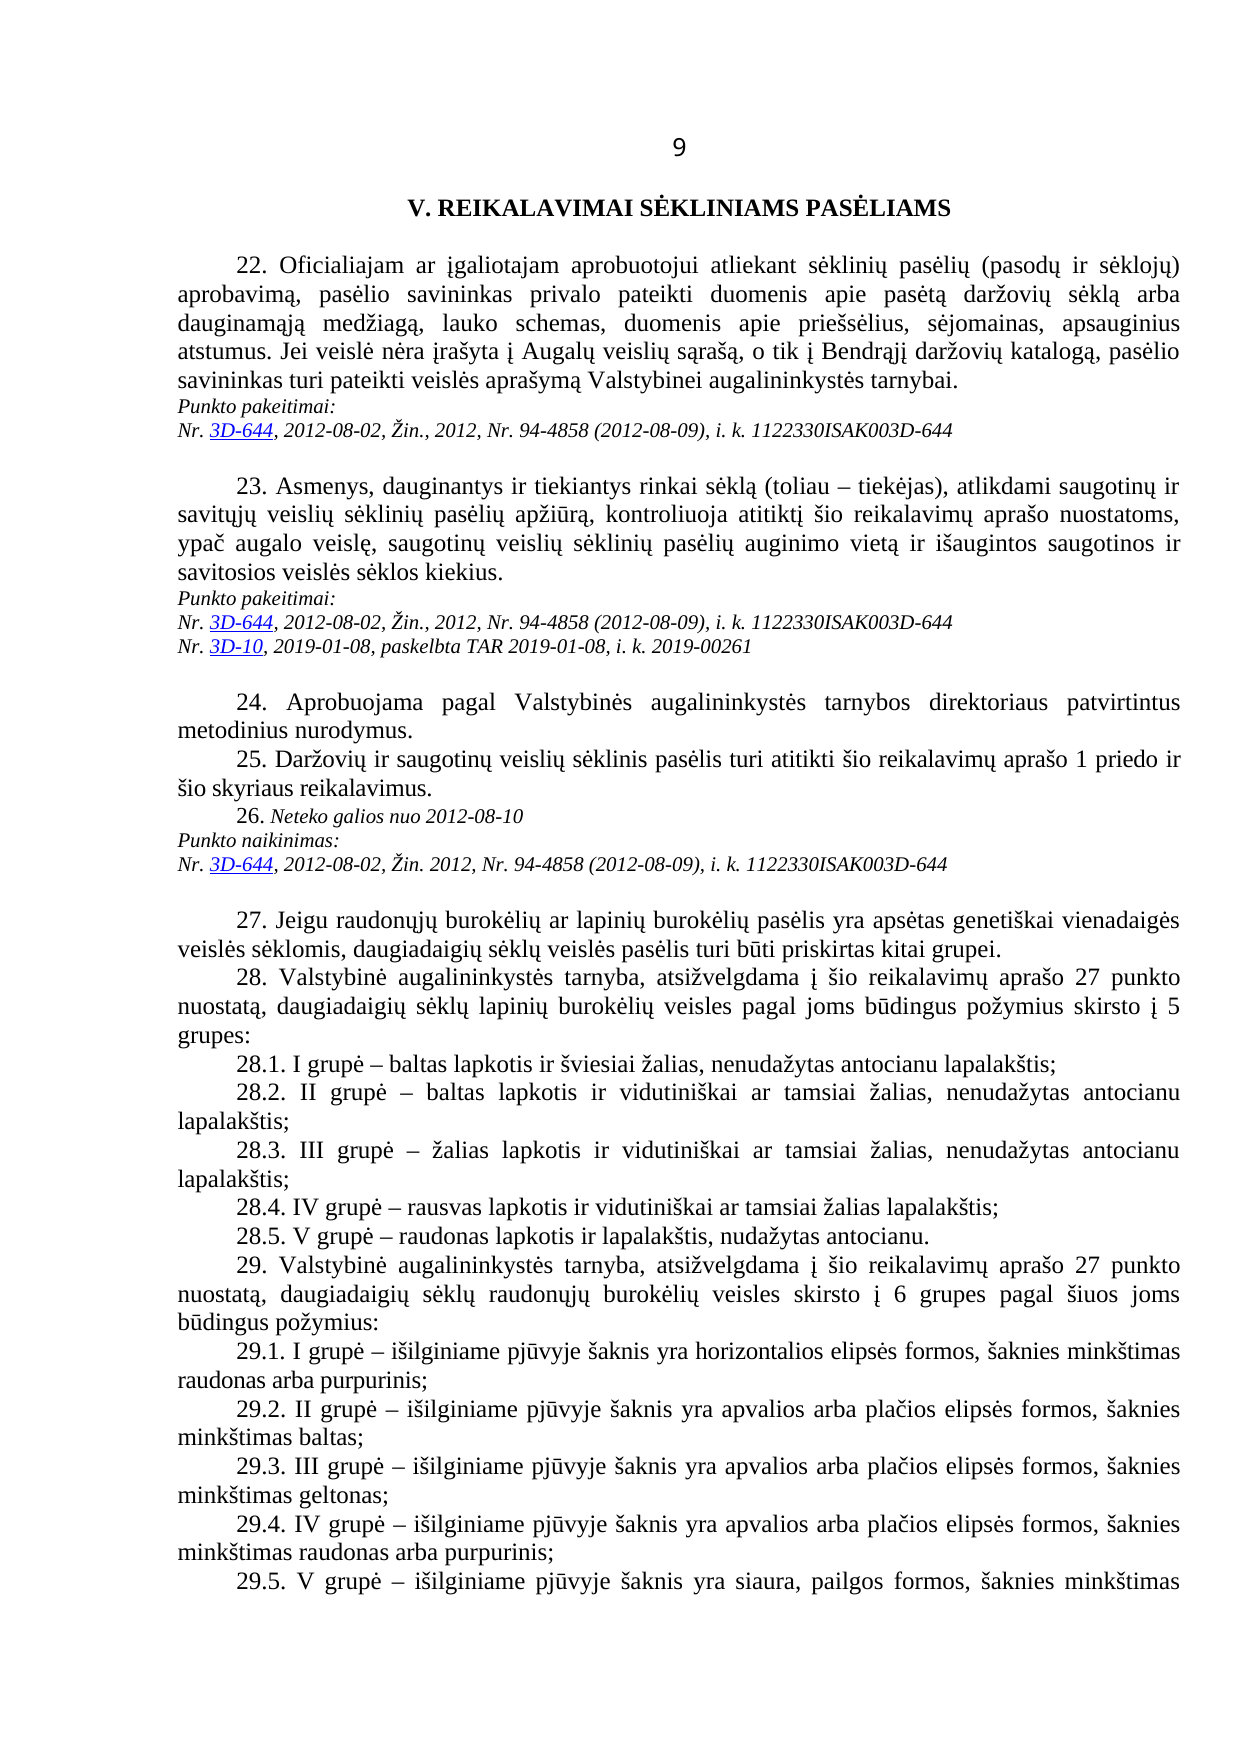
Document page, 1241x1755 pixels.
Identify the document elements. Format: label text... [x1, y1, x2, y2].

text 28. Valstybinė augalininkystės tarnyba, atsižvelgdama į šio reikalavimų aprašo 27 punkto nuostatą, daugiadaigių sėklų lapinių burokėlių veisles pagal joms būdingus požymius skirsto į 5 grupes: [177, 962, 1181, 1049]
text Nr. 3D-10, 2019-01-08, paskelbta TAR 2019-01-08, i. k. 2019-00261 [177, 634, 1181, 658]
text 24. Aprobuojama pagal Valstybinės augalininkystės tarnybos direktoriaus patvirtintus metodinius nurodymus. [177, 687, 1181, 744]
text 29. Valstybinė augalininkystės tarnyba, atsižvelgdama į šio reikalavimų aprašo 27 punkto nuostatą, daugiadaigių sėklų raudonųjų burokėlių veisles skirsto į 6 grupes pagal šiuos joms būdingus požymius: [177, 1250, 1181, 1336]
text Nr. 3D-644, 2012-08-02, Žin., 2012, Nr. 94-4858 (2012-08-09), i. k. 1122330ISAK003D-644 [177, 418, 1181, 442]
text Punkto pakeitimai: [177, 394, 1181, 418]
text Nr. 3D-644, 2012-08-02, Žin., 2012, Nr. 94-4858 (2012-08-09), i. k. 1122330ISAK003D-644 [177, 610, 1181, 634]
text Punkto naikinimas: [177, 828, 1181, 852]
text 28.2. II grupė – baltas lapkotis ir vidutiniškai ar tamsiai žalias, nenudažytas antocianu lapalakštis; [177, 1077, 1181, 1135]
text Nr. 3D-644, 2012-08-02, Žin. 2012, Nr. 94-4858 (2012-08-09), i. k. 1122330ISAK003D-644 [177, 852, 1181, 876]
text 25. Daržovių ir saugotinų veislių sėklinis pasėlis turi atitikti šio reikalavimų aprašo 1 priedo ir šio skyriaus reikalavimus. [177, 744, 1181, 802]
text 28.1. I grupė – baltas lapkotis ir šviesiai žalias, nenudažytas antocianu lapalakštis; [177, 1049, 1181, 1077]
text 26. Neteko galios nuo 2012-08-10 [177, 802, 1181, 828]
text 27. Jeigu raudonųjų burokėlių ar lapinių burokėlių pasėlis yra apsėtas genetiškai vienadaigės veislės sėklomis, daugiadaigių sėklų veislės pasėlis turi būti priskirtas kitai grupei. [177, 905, 1181, 962]
text 28.4. IV grupė – rausvas lapkotis ir vidutiniškai ar tamsiai žalias lapalakštis; [177, 1192, 1181, 1221]
text 29.2. II grupė – išilginiame pjūvyje šaknis yra apvalios arba plačios elipsės formos, šaknies minkštimas baltas; [177, 1394, 1181, 1451]
text 28.3. III grupė – žalias lapkotis ir vidutiniškai ar tamsiai žalias, nenudažytas antocianu lapalakštis; [177, 1135, 1181, 1192]
text V. REIKALAVIMAI SĖKLINIAMS PASĖLIAMS [177, 193, 1181, 221]
text 29.1. I grupė – išilginiame pjūvyje šaknis yra horizontalios elipsės formos, šaknies minkštimas raudonas arba purpurinis; [177, 1336, 1181, 1394]
text 22. Oficialiajam ar įgaliotajam aprobuotojui atliekant sėklinių pasėlių (pasodų ir sėklojų) aprobavimą, pasėlio savininkas privalo pateikti duomenis apie pasėtą daržovių sėklą arba dauginamąją medžiagą, lauko schemas, duomenis apie priešsėlius, sėjomainas, apsauginius atstumus. Jei veislė nėra įrašyta į Augalų veislių sąrašą, o tik į Bendrąjį daržovių katalogą, pasėlio savininkas turi pateikti veislės aprašymą Valstybinei augalininkystės tarnybai. [177, 250, 1181, 394]
text 29.5. V grupė – išilginiame pjūvyje šaknis yra siaura, pailgos formos, šaknies minkštimas [177, 1566, 1181, 1595]
text Punkto pakeitimai: [177, 586, 1181, 610]
text 29.4. IV grupė – išilginiame pjūvyje šaknis yra apvalios arba plačios elipsės formos, šaknies minkštimas raudonas arba purpurinis; [177, 1509, 1181, 1566]
text 29.3. III grupė – išilginiame pjūvyje šaknis yra apvalios arba plačios elipsės formos, šaknies minkštimas geltonas; [177, 1451, 1181, 1509]
text 23. Asmenys, dauginantys ir tiekiantys rinkai sėklą (toliau – tiekėjas), atlikdami saugotinų ir savitųjų veislių sėklinių pasėlių apžiūrą, kontroliuoja atitiktį šio reikalavimų aprašo nuostatoms, ypač augalo veislę, saugotinų veislių sėklinių pasėlių auginimo vietą ir išaugintos saugotinos ir savitosios veislės sėklos kiekius. [177, 471, 1181, 586]
text 28.5. V grupė – raudonas lapkotis ir lapalakštis, nudažytas antocianu. [177, 1221, 1181, 1250]
